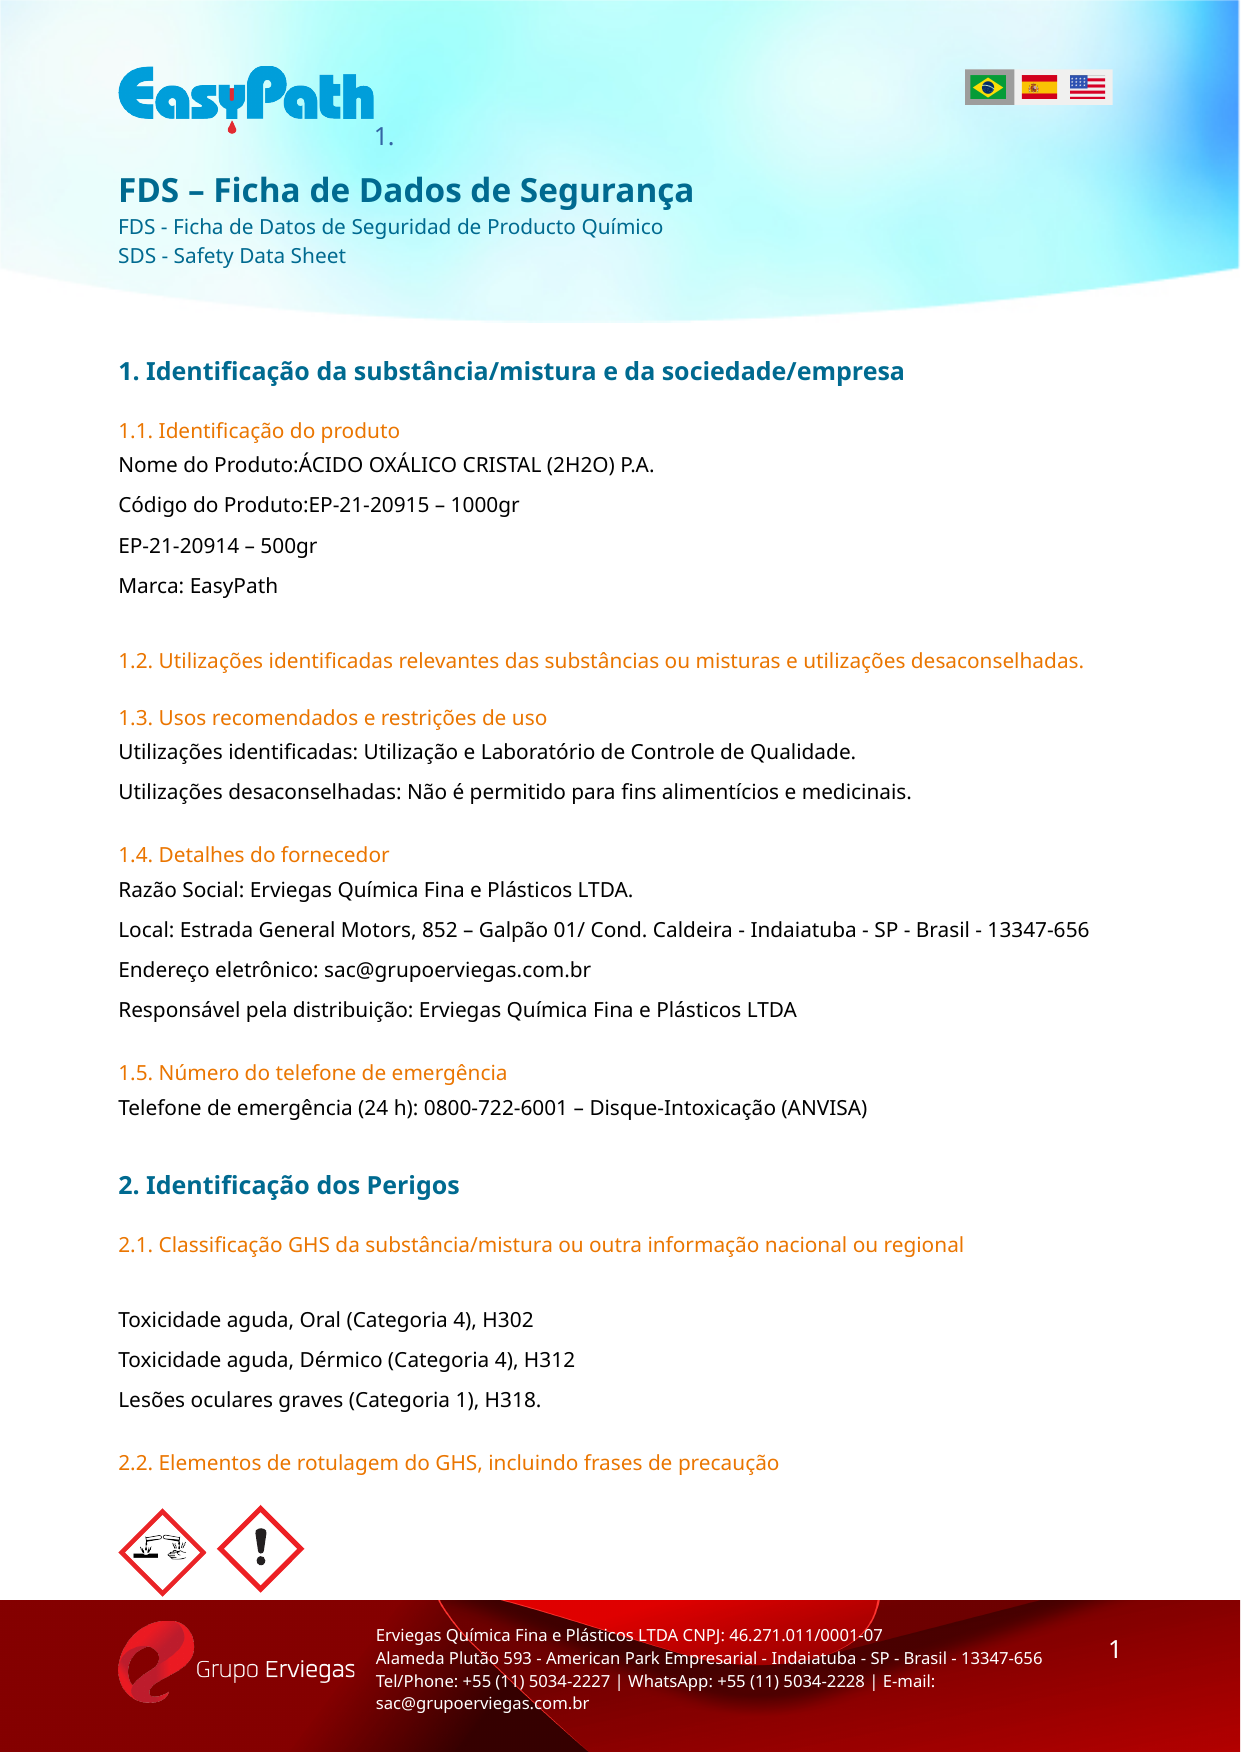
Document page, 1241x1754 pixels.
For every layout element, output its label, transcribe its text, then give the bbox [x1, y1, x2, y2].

list 1. Identificação da substância/mistura e da sociedade/empresa [118, 353, 1122, 387]
text Nome do Produto:ÁCIDO OXÁLICO CRISTAL (2H2O) P.A. [118, 450, 1122, 479]
text Código do Produto:EP-21-20915 – 1000gr [118, 491, 1122, 519]
list 1.5. Número do telefone de emergência [118, 1058, 1122, 1087]
picture [118, 1508, 207, 1597]
picture [0, 0, 1241, 323]
list 2. Identificação dos Perigos [118, 1167, 1122, 1202]
text Local: Estrada General Motors, 852 – Galpão 01/ Cond. Caldeira - Indaiatuba - SP - Brasil - 13347-656 [118, 915, 1122, 943]
text Marca: EasyPath [118, 571, 1122, 600]
picture [118, 1621, 355, 1703]
list 1.1. Identificação do produto [118, 416, 1122, 444]
text Toxicidade aguda, Oral (Categoria 4), H302 [118, 1305, 1122, 1333]
text Razão Social: Erviegas Química Fina e Plásticos LTDA. [118, 875, 1122, 903]
list 1.4. Detalhes do fornecedor [118, 840, 1122, 869]
text Utilizações identificadas: Utilização e Laboratório de Controle de Qualidade. [118, 737, 1122, 766]
text Toxicidade aguda, Dérmico (Categoria 4), H312 [118, 1345, 1122, 1373]
text Utilizações desaconselhadas: Não é permitido para fins alimentícios e medicinais. [118, 777, 1122, 806]
text Lesões oculares graves (Categoria 1), H318. [118, 1385, 1122, 1414]
text EP-21-20914 – 500gr [118, 531, 1122, 559]
text Endereço eletrônico: sac@grupoerviegas.com.br [118, 955, 1122, 984]
list 2.2. Elementos de rotulagem do GHS, incluindo frases de precaução [118, 1448, 1122, 1477]
list 1.3. Usos recomendados e restrições de uso [118, 703, 1122, 731]
list 2.1. Classificação GHS da substância/mistura ou outra informação nacional ou regional [118, 1230, 1122, 1258]
list 1.2. Utilizações identificadas relevantes das substâncias ou misturas e utilizações desaconselhadas. [118, 646, 1122, 674]
text Responsável pela distribuição: Erviegas Química Fina e Plásticos LTDA [118, 996, 1122, 1024]
text Telefone de emergência (24 h): 0800-722-6001 – Disque-Intoxicação (ANVISA) [118, 1093, 1122, 1121]
